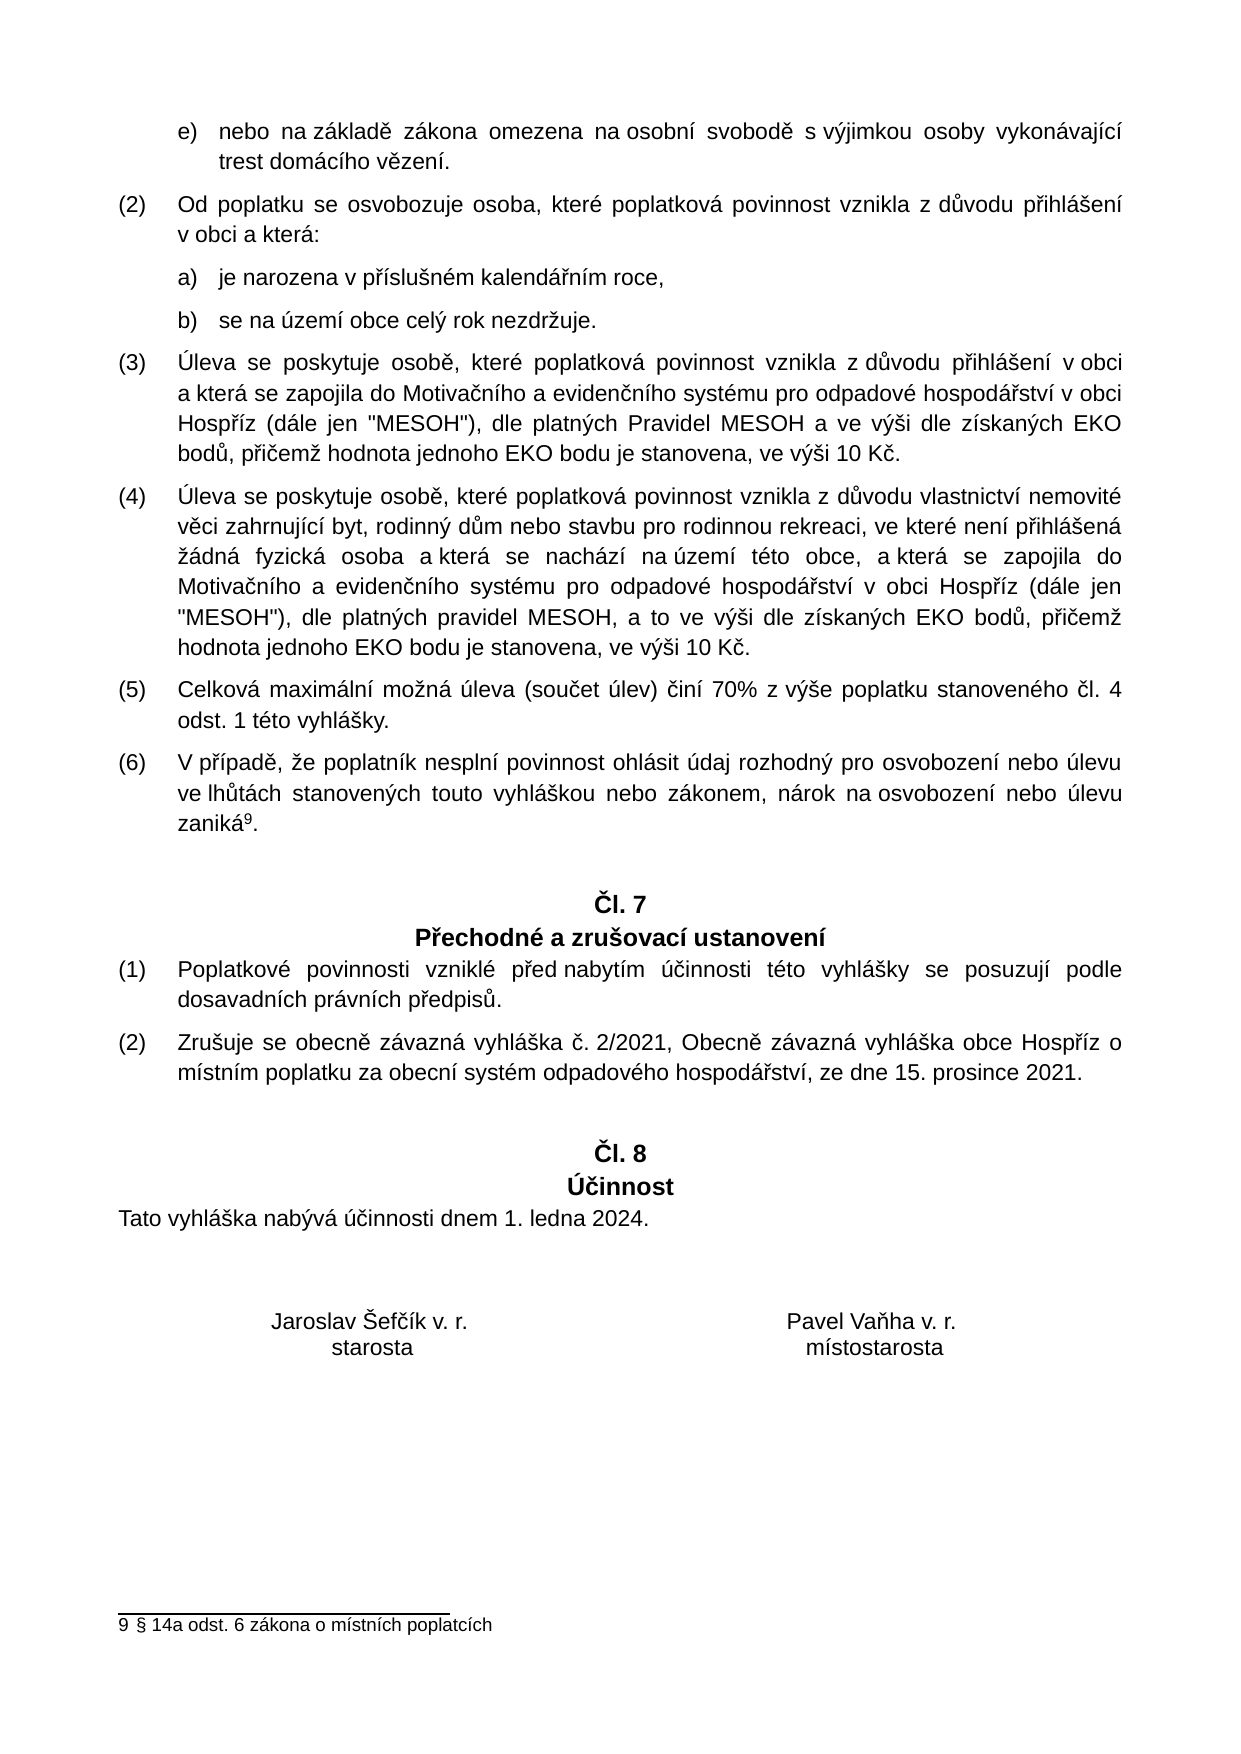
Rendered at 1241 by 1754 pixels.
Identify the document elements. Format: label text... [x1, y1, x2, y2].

list V případě, že poplatník nesplní povinnost ohlásit údaj rozhodný pro osvobození nebo úlevu ve lhůtách stanovených touto vyhláškou nebo zákonem, nárok na osvobození nebo úlevu zaniká. [118, 749, 1122, 836]
list nebo na základě zákona omezena na osobní svobodě s výjimkou osoby vykonávající trest domácího vězení. [177, 118, 1122, 175]
list Zrušuje se obecně závazná vyhláška č. 2/2021, Obecně závazná vyhláška obce Hospříz o místním poplatku za obecní systém odpadového hospodářství, ze dne 15. prosince 2021. [118, 1029, 1122, 1086]
list Celková maximální možná úleva (součet úlev) činí 70% z výše poplatku stanoveného čl. 4 odst. 1 této vyhlášky. [118, 676, 1122, 733]
list Úleva se poskytuje osobě, které poplatková povinnost vznikla z důvodu přihlášení v obci a která se zapojila do Motivačního a evidenčního systému pro odpadové hospodářství v obci Hospříz (dále jen "MESOH"), dle platných Pravidel MESOH a ve výši dle získaných EKO bodů, přičemž hodnota jednoho EKO bodu je stanovena, ve výši 10 Kč. [118, 349, 1122, 466]
subtitle Čl. 7 Přechodné a zrušovací ustanovení [118, 890, 1122, 952]
text Tato vyhláška nabývá účinnosti dnem 1. ledna 2024. [118, 1205, 1122, 1232]
list Od poplatku se osvobozuje osoba, které poplatková povinnost vznikla z důvodu přihlášení v obci a která: [118, 191, 1122, 248]
list Úleva se poskytuje osobě, které poplatková povinnost vznikla z důvodu vlastnictví nemovité věci zahrnující byt, rodinný dům nebo stavbu pro rodinnou rekreaci, ve které není přihlášená žádná fyzická osoba a která se nachází na území této obce, a která se zapojila do Motivačního a evidenčního systému pro odpadové hospodářství v obci Hospříz (dále jen "MESOH"), dle platných pravidel MESOH, a to ve výši dle získaných EKO bodů, přičemž hodnota jednoho EKO bodu je stanovena, ve výši 10 Kč. [118, 483, 1122, 660]
list je narozena v příslušném kalendářním roce, [177, 264, 1122, 290]
list se na území obce celý rok nezdržuje. [177, 307, 1122, 333]
subtitle Čl. 8 Účinnost [118, 1139, 1122, 1201]
table_header Jaroslav Šefčík v. r. starosta [118, 1248, 620, 1366]
table_header Pavel Vaňha v. r. místostarosta [620, 1248, 1122, 1366]
list Poplatkové povinnosti vzniklé před nabytím účinnosti této vyhlášky se posuzují podle dosavadních právních předpisů. [118, 956, 1122, 1013]
table_cell [118, 1366, 620, 1484]
list § 14a odst. 6 zákona o místních poplatcích [118, 1614, 1122, 1635]
table_cell [620, 1366, 1122, 1484]
